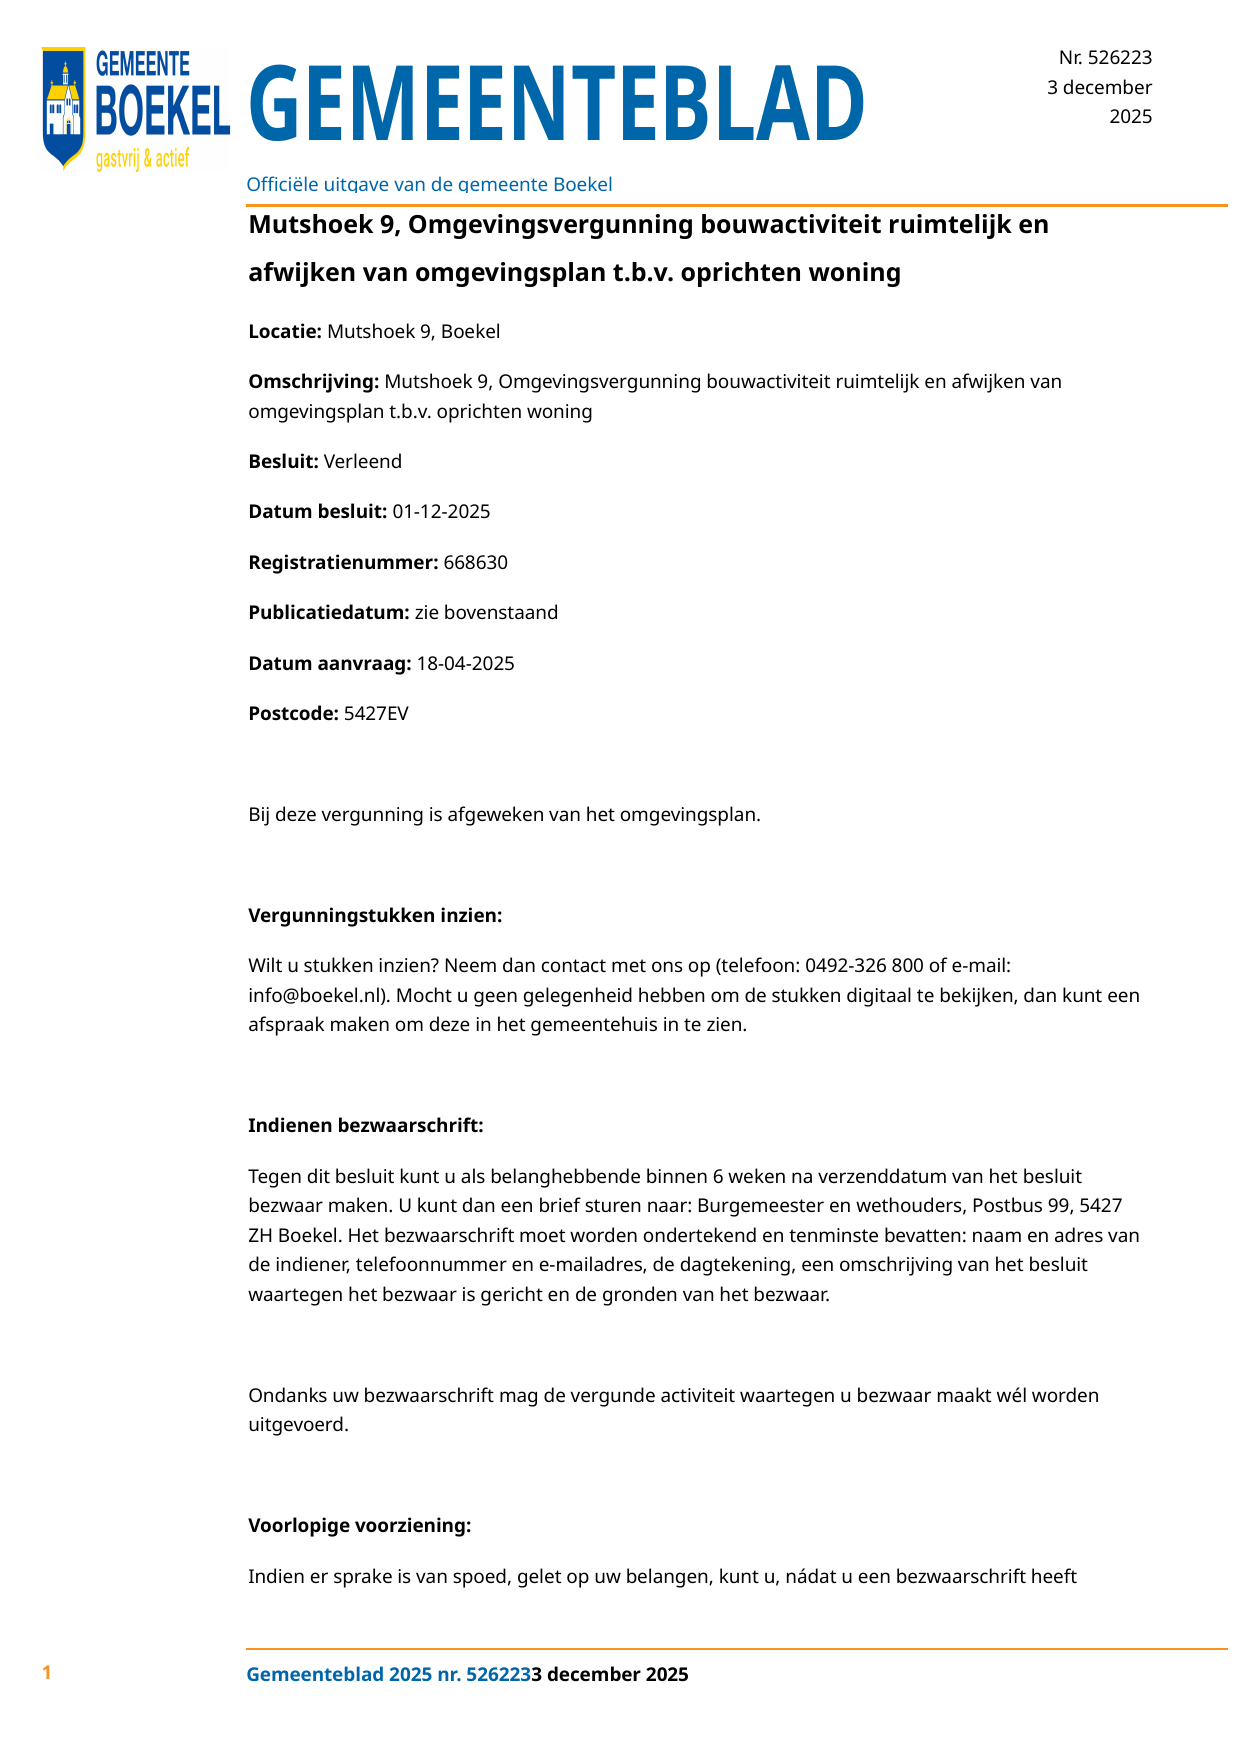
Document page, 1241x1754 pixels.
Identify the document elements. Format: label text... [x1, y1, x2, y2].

text Datum besluit: 01-12-2025 [248, 499, 1152, 524]
text Indien er sprake is van spoed, gelet op uw belangen, kunt u, nádat u een bezwaarschrift heeft [248, 1563, 1152, 1589]
text Locatie: Mutshoek 9, Boekel [248, 318, 1152, 344]
text Voorlopige voorziening: [248, 1512, 1152, 1538]
text Mutshoek 9, Omgevingsvergunning bouwactiviteit ruimtelijk en afwijken van omgevingsplan t.b.v. oprichten woning [248, 207, 1152, 288]
text Tegen dit besluit kunt u als belanghebbende binnen 6 weken na verzenddatum van het besluit bezwaar maken. U kunt dan een brief sturen naar: Burgemeester en wethouders, Postbus 99, 5427 ZH Boekel. Het bezwaarschrift moet worden ondertekend en tenminste bevatten: naam en adres van de indiener, telefoonnummer en e-mailadres, de dagtekening, een omschrijving van het besluit waartegen het bezwaar is gericht en de gronden van het bezwaar. [248, 1163, 1152, 1307]
text Registratienummer: 668630 [248, 549, 1152, 575]
text Datum aanvraag: 18-04-2025 [248, 650, 1152, 676]
text Wilt u stukken inzien? Neem dan contact met ons op (telefoon: 0492-326 800 of e-mail: info@boekel.nl). Mocht u geen gelegenheid hebben om de stukken digitaal te bekijken, dan kunt een afspraak maken om deze in het gemeentehuis in te zien. [248, 952, 1152, 1037]
text Publicatiedatum: zie bovenstaand [248, 599, 1152, 625]
text Ondanks uw bezwaarschrift mag de vergunde activiteit waartegen u bezwaar maakt wél worden uitgevoerd. [248, 1382, 1152, 1437]
text Omschrijving: Mutshoek 9, Omgevingsvergunning bouwactiviteit ruimtelijk en afwijken van omgevingsplan t.b.v. oprichten woning [248, 368, 1152, 424]
text Vergunningstukken inzien: [248, 902, 1152, 928]
text Bij deze vergunning is afgeweken van het omgevingsplan. [248, 801, 1152, 827]
text Besluit: Verleend [248, 448, 1152, 474]
text Indienen bezwaarschrift: [248, 1112, 1152, 1138]
text Postcode: 5427EV [248, 700, 1152, 726]
picture [41, 47, 231, 172]
